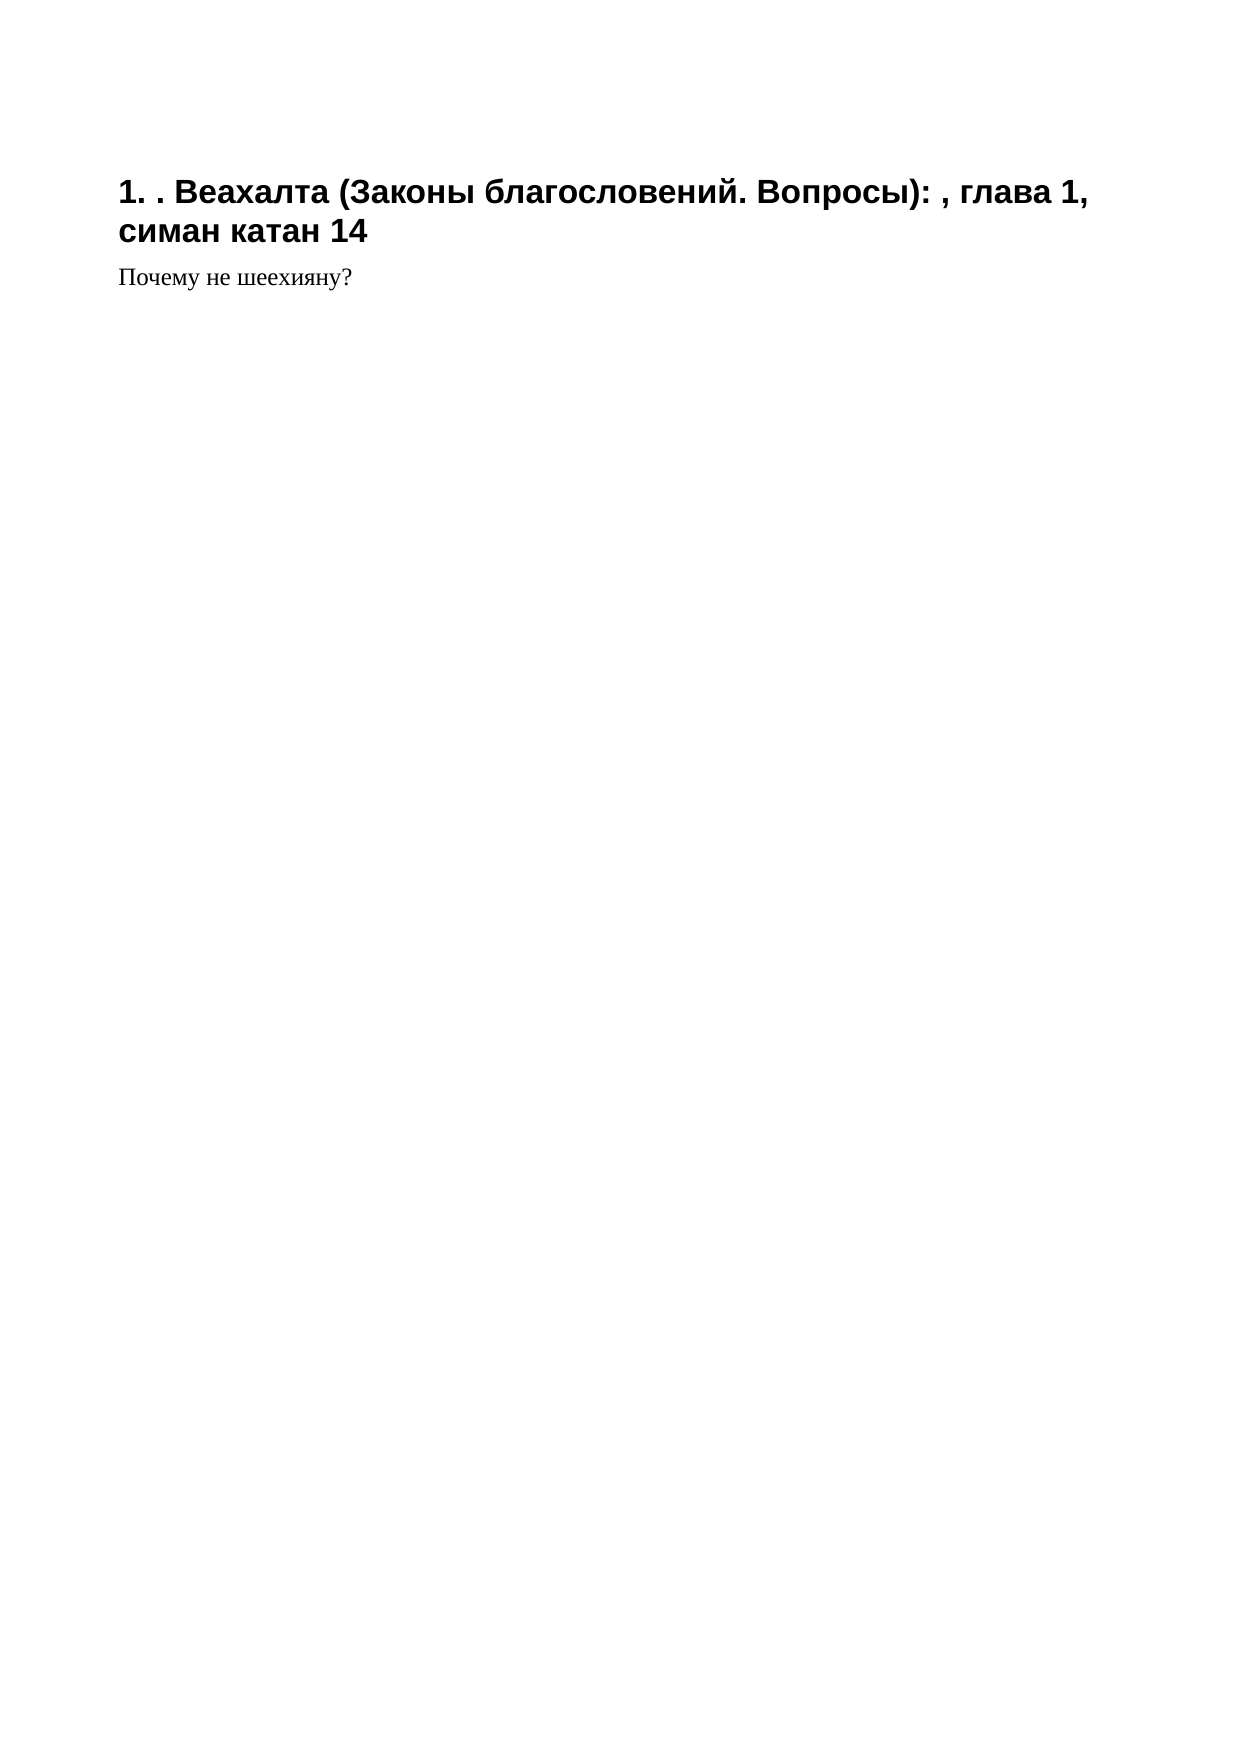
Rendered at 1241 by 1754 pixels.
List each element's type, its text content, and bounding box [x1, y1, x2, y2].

text Почему не шеехияну? [118, 176, 1122, 204]
subtitle . Веахалта (Законы благословений. Вопросы): , глава 1, симан катан 14 [118, 147, 1122, 176]
